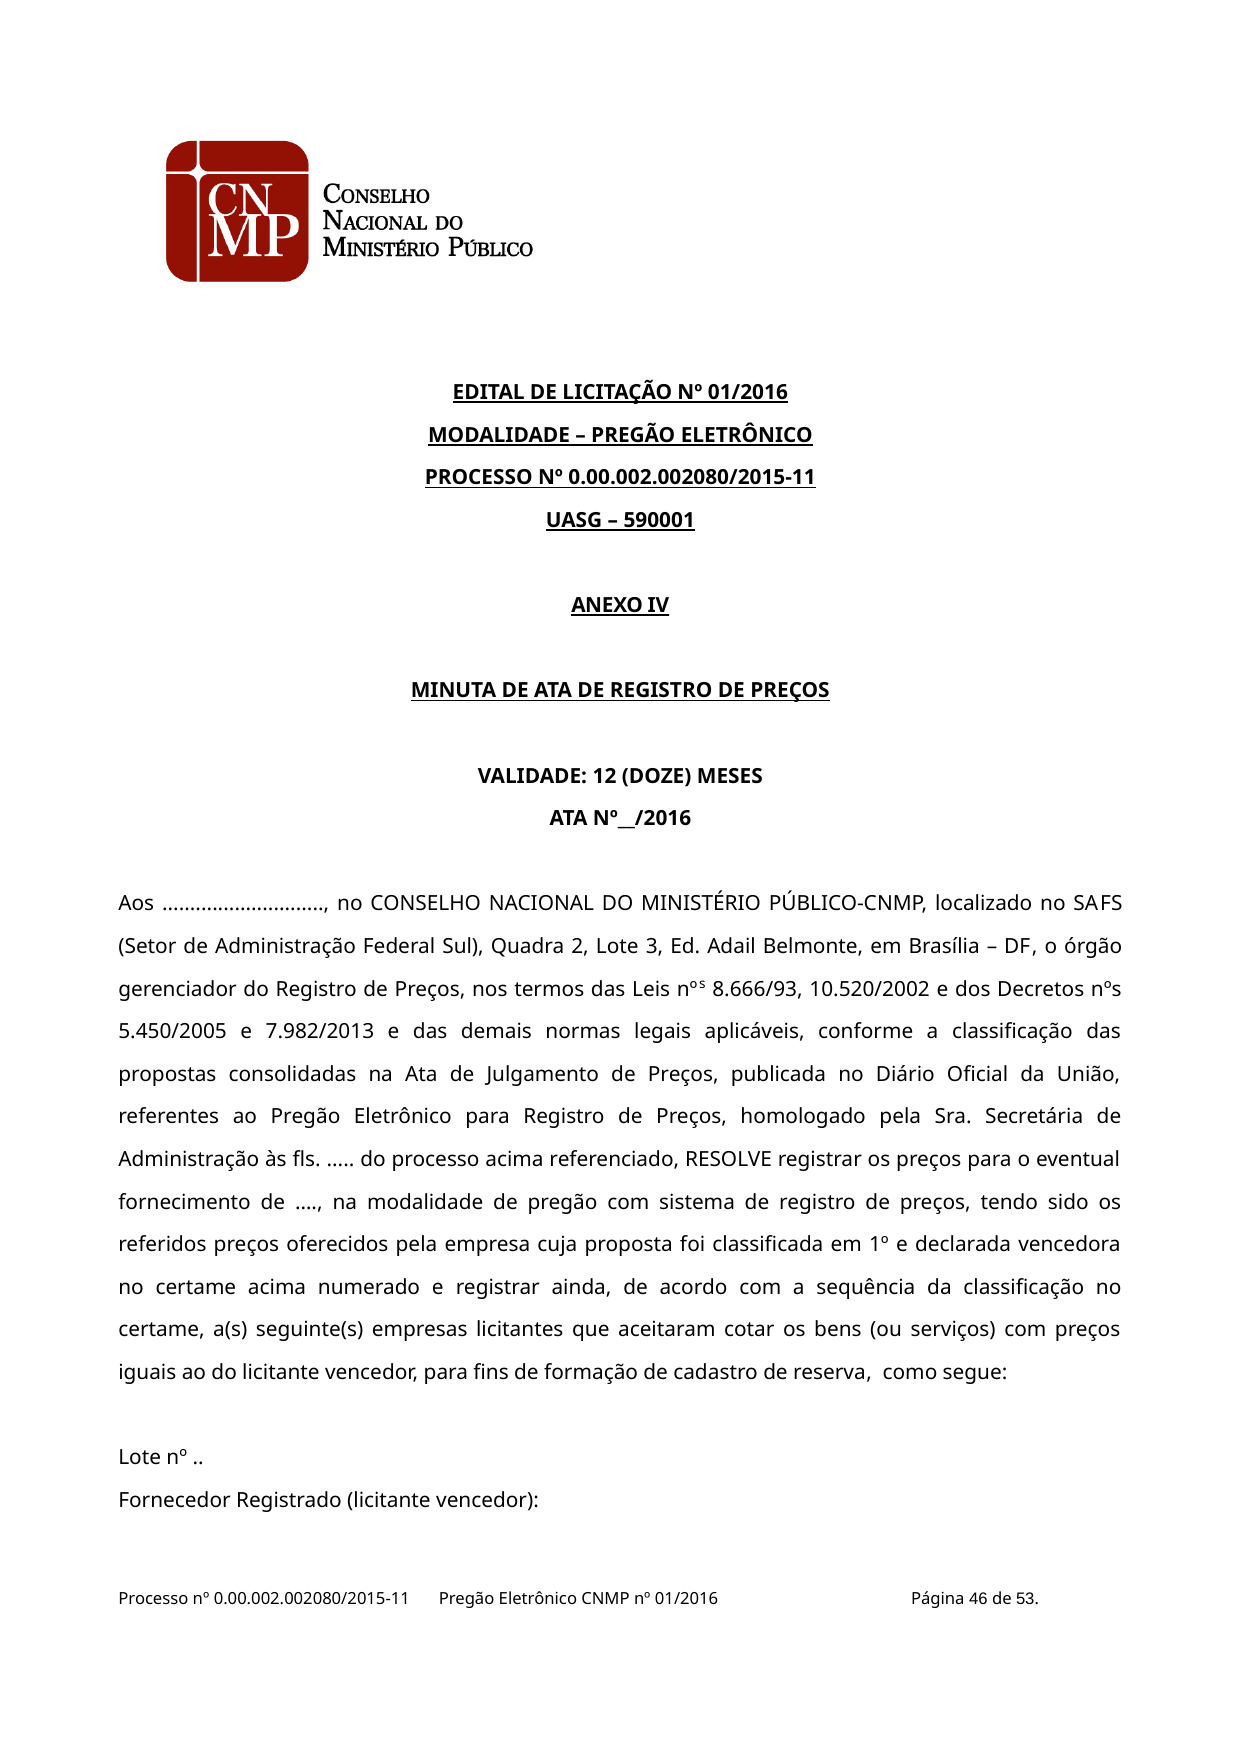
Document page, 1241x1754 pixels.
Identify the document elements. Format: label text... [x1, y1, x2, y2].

text MODALIDADE – PREGÃO ELETRÔNICO [118, 420, 1122, 448]
text EDITAL DE LICITAÇÃO Nº 01/2016 [118, 377, 1122, 406]
picture [141, 118, 549, 304]
text VALIDADE: 12 (DOZE) MESES [118, 761, 1122, 789]
text ANEXO IV [118, 590, 1122, 619]
text Aos ............................., no CONSELHO NACIONAL DO MINISTÉRIO PÚBLICO-CNMP, localizado no SAFS (Setor de Administração Federal Sul), Quadra 2, Lote 3, Ed. Adail Belmonte, em Brasília – DF, o órgão gerenciador do Registro de Preços, nos termos das Leis nºs 8.666/93, 10.520/2002 e dos Decretos nºs 5.450/2005 e 7.982/2013 e das demais normas legais aplicáveis, conforme a classificação das propostas consolidadas na Ata de Julgamento de Preços, publicada no Diário Oficial da União, referentes ao Pregão Eletrônico para Registro de Preços, homologado pela Sra. Secretária de Administração às fls. ..... do processo acima referenciado, RESOLVE registrar os preços para o eventual fornecimento de …., na modalidade de pregão com sistema de registro de preços, tendo sido os referidos preços oferecidos pela empresa cuja proposta foi classificada em 1º e declarada vencedora no certame acima numerado e registrar ainda, de acordo com a sequência da classificação no certame, a(s) seguinte(s) empresas licitantes que aceitaram cotar os bens (ou serviços) com preços iguais ao do licitante vencedor, para fins de formação de cadastro de reserva, como segue: [118, 888, 1122, 1386]
text Lote nº .. [118, 1442, 1122, 1471]
text UASG – 590001 [118, 505, 1122, 533]
text ATA Nº__/2016 [118, 803, 1122, 832]
text PROCESSO Nº 0.00.002.002080/2015-11 [118, 462, 1122, 491]
text Fornecedor Registrado (licitante vencedor): [118, 1485, 1122, 1513]
text MINUTA DE ATA DE REGISTRO DE PREÇOS [118, 676, 1122, 704]
